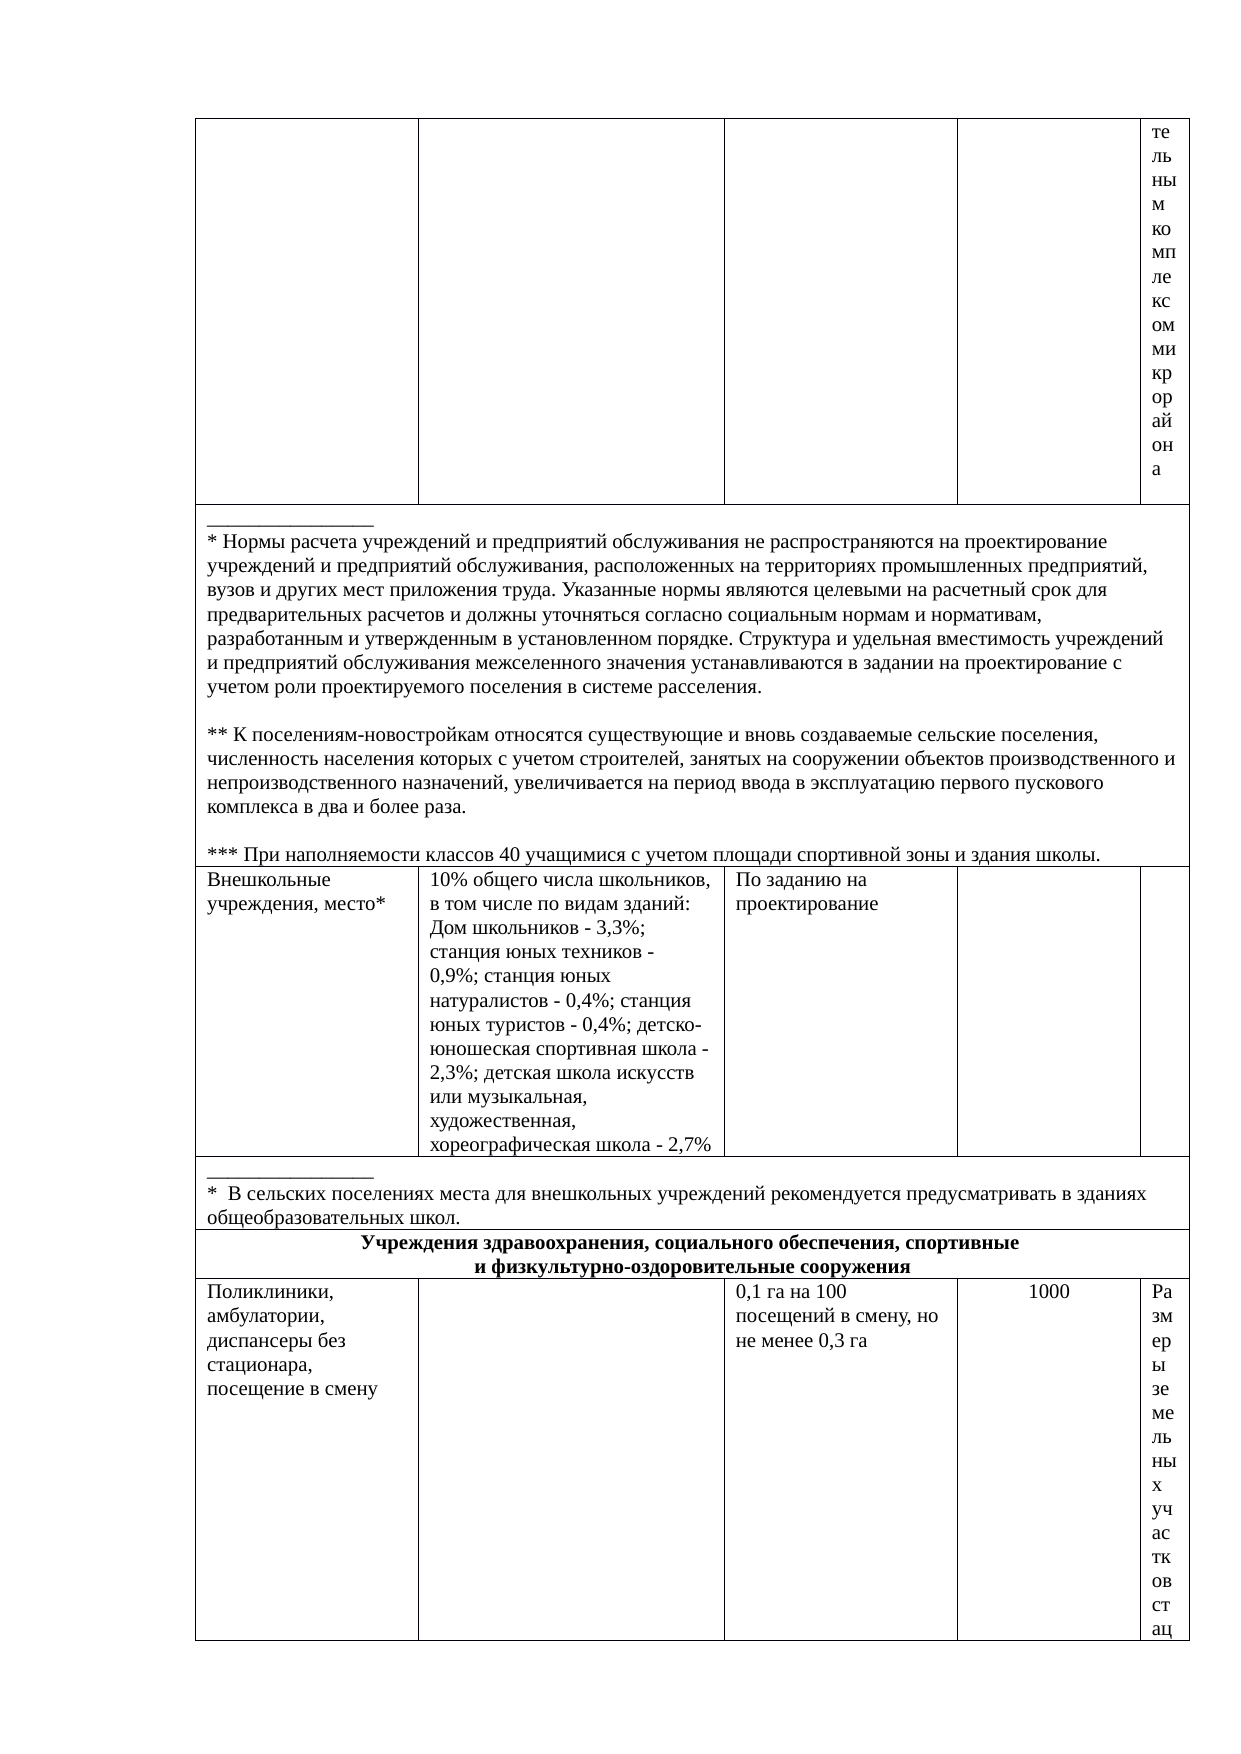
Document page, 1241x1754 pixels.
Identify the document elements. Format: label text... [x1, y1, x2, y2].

table_cell 0,1 га на 100 посещений в смену, но не менее 0,3 га [725, 1279, 957, 1640]
table_cell Размеры земельных участков стац [1141, 1279, 1189, 1640]
table_cell [958, 867, 1140, 1156]
table_cell [958, 119, 1140, 504]
table_cell Внешкольные учреждения, место* [196, 867, 418, 1156]
table_cell [196, 119, 418, 504]
table_cell 10% общего числа школьников, в том числе по видам зданий: Дом школьников - 3,3%; станция юных техников - 0,9%; станция юных натуралистов - 0,4%; станция юных туристов - 0,4%; детско-юношеская спортивная школа - 2,3%; детская школа искусств или музыкальная, художественная, хореографическая школа - 2,7% [419, 867, 724, 1156]
table_cell [725, 119, 957, 504]
table_cell По заданию на проектирование [725, 867, 957, 1156]
table_cell тельным комплексом микрорайона [1141, 119, 1189, 504]
table_cell Учреждения здравоохранения, социального обеспечения, спортивные и физкультурно-оздоровительные сооружения [196, 1230, 1189, 1278]
table_cell 1000 [958, 1279, 1140, 1640]
table_cell [419, 119, 724, 504]
table_cell [419, 1279, 724, 1640]
table_cell ________________ * В сельских поселениях места для внешкольных учреждений рекомендуется предусматривать в зданиях общеобразовательных школ. [196, 1157, 1189, 1229]
table_cell Поликлиники, амбулатории, диспансеры без стационара, посещение в смену [196, 1279, 418, 1640]
table_cell [1141, 867, 1189, 1156]
table_cell ________________ * Нормы расчета учреждений и предприятий обслуживания не распространяются на проектирование учреждений и предприятий обслуживания, расположенных на территориях промышленных предприятий, вузов и других мест приложения труда. Указанные нормы являются целевыми на расчетный срок для предварительных расчетов и должны уточняться согласно социальным нормам и нормативам, разработанным и утвержденным в установленном порядке. Структура и удельная вместимость учреждений и предприятий обслуживания межселенного значения устанавливаются в задании на проектирование с учетом роли проектируемого поселения в системе расселения. ** К поселениям-новостройкам относятся существующие и вновь создаваемые сельские поселения, численность населения которых с учетом строителей, занятых на сооружении объектов производственного и непроизводственного назначений, увеличивается на период ввода в эксплуатацию первого пускового комплекса в два и более раза. *** При наполняемости классов 40 учащимися с учетом площади спортивной зоны и здания школы. [196, 505, 1189, 866]
